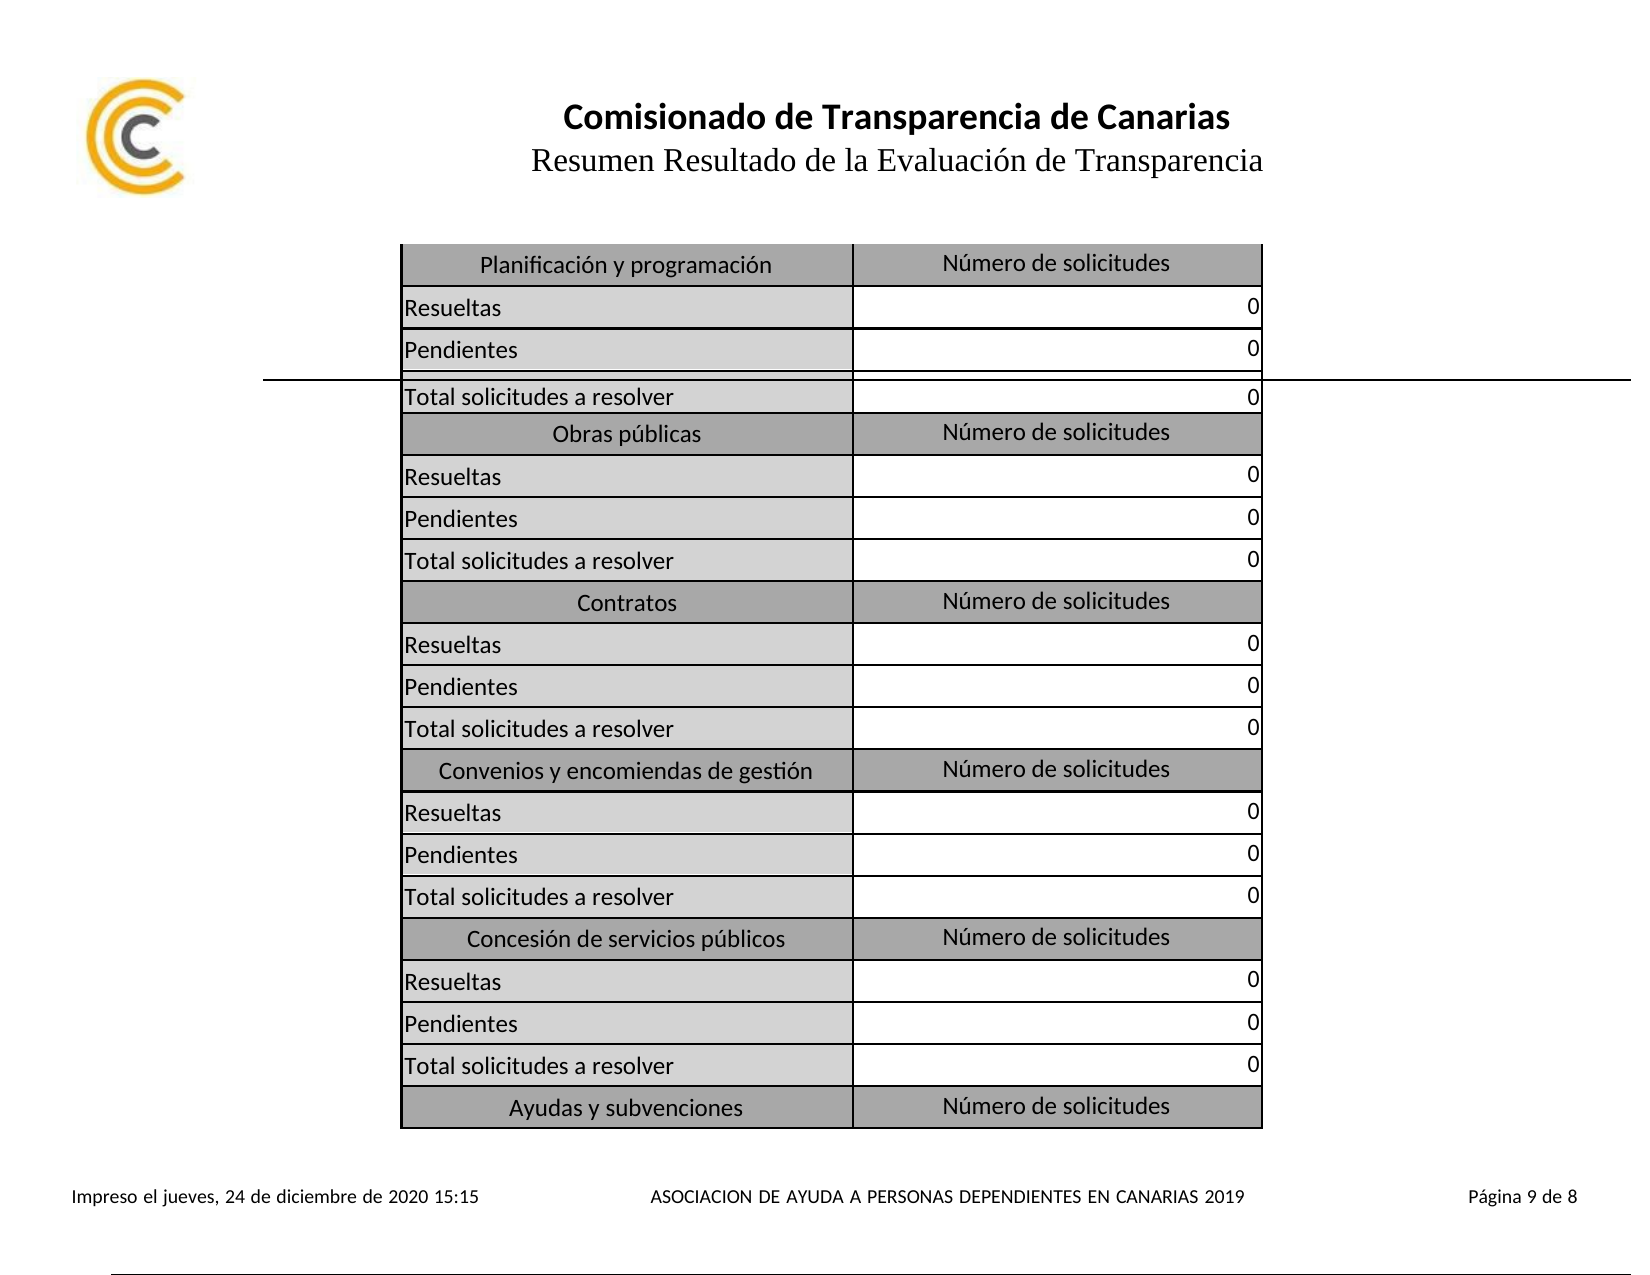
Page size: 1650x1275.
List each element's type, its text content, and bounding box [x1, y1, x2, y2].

table_cell Número de solicitudes [854, 919, 1261, 959]
table_cell Resueltas [403, 456, 852, 496]
table_cell Resueltas [403, 793, 852, 832]
table_cell Número de solicitudes [854, 1087, 1261, 1127]
table_cell Número de solicitudes [854, 582, 1261, 622]
table_cell 0 [854, 708, 1261, 748]
table_cell Total solicitudes a resolver [403, 1045, 852, 1085]
table_cell 0 [854, 287, 1261, 327]
table_cell [854, 372, 1261, 379]
table_cell Pendientes [403, 330, 852, 369]
table_header Planificación y programación [403, 244, 852, 285]
table_cell 0 [854, 835, 1261, 874]
table_cell Contratos [403, 582, 852, 622]
table_cell 0 [854, 330, 1261, 369]
table_cell Resueltas [403, 624, 852, 664]
table_cell [403, 372, 852, 379]
table_cell Total solicitudes a resolver [403, 708, 852, 748]
table_cell Total solicitudes a resolver [403, 381, 852, 412]
table_cell 0 [854, 540, 1261, 580]
table_cell Ayudas y subvenciones [403, 1087, 852, 1127]
table_cell 0 [854, 381, 1261, 412]
table_cell Resueltas [403, 287, 852, 327]
table_cell 0 [854, 666, 1261, 706]
table_cell Número de solicitudes [854, 750, 1261, 790]
table_cell 0 [854, 877, 1261, 917]
table_cell Obras públicas [403, 414, 852, 454]
table_cell Total solicitudes a resolver [403, 877, 852, 917]
table_cell 0 [854, 624, 1261, 664]
table_cell 0 [854, 793, 1261, 832]
table_cell 0 [854, 961, 1261, 1001]
table_cell Convenios y encomiendas de gestión [403, 750, 852, 790]
table_cell 0 [854, 498, 1261, 538]
table_cell Número de solicitudes [854, 414, 1261, 454]
table_cell 0 [854, 456, 1261, 496]
table_cell Pendientes [403, 498, 852, 538]
table_cell Concesión de servicios públicos [403, 919, 852, 959]
table_cell Pendientes [403, 835, 852, 874]
table_header Número de solicitudes [854, 244, 1261, 285]
table_cell Pendientes [403, 666, 852, 706]
table_cell Pendientes [403, 1003, 852, 1043]
table_cell Total solicitudes a resolver [403, 540, 852, 580]
table_cell 0 [854, 1003, 1261, 1043]
table_cell Resueltas [403, 961, 852, 1001]
table_cell 0 [854, 1045, 1261, 1085]
